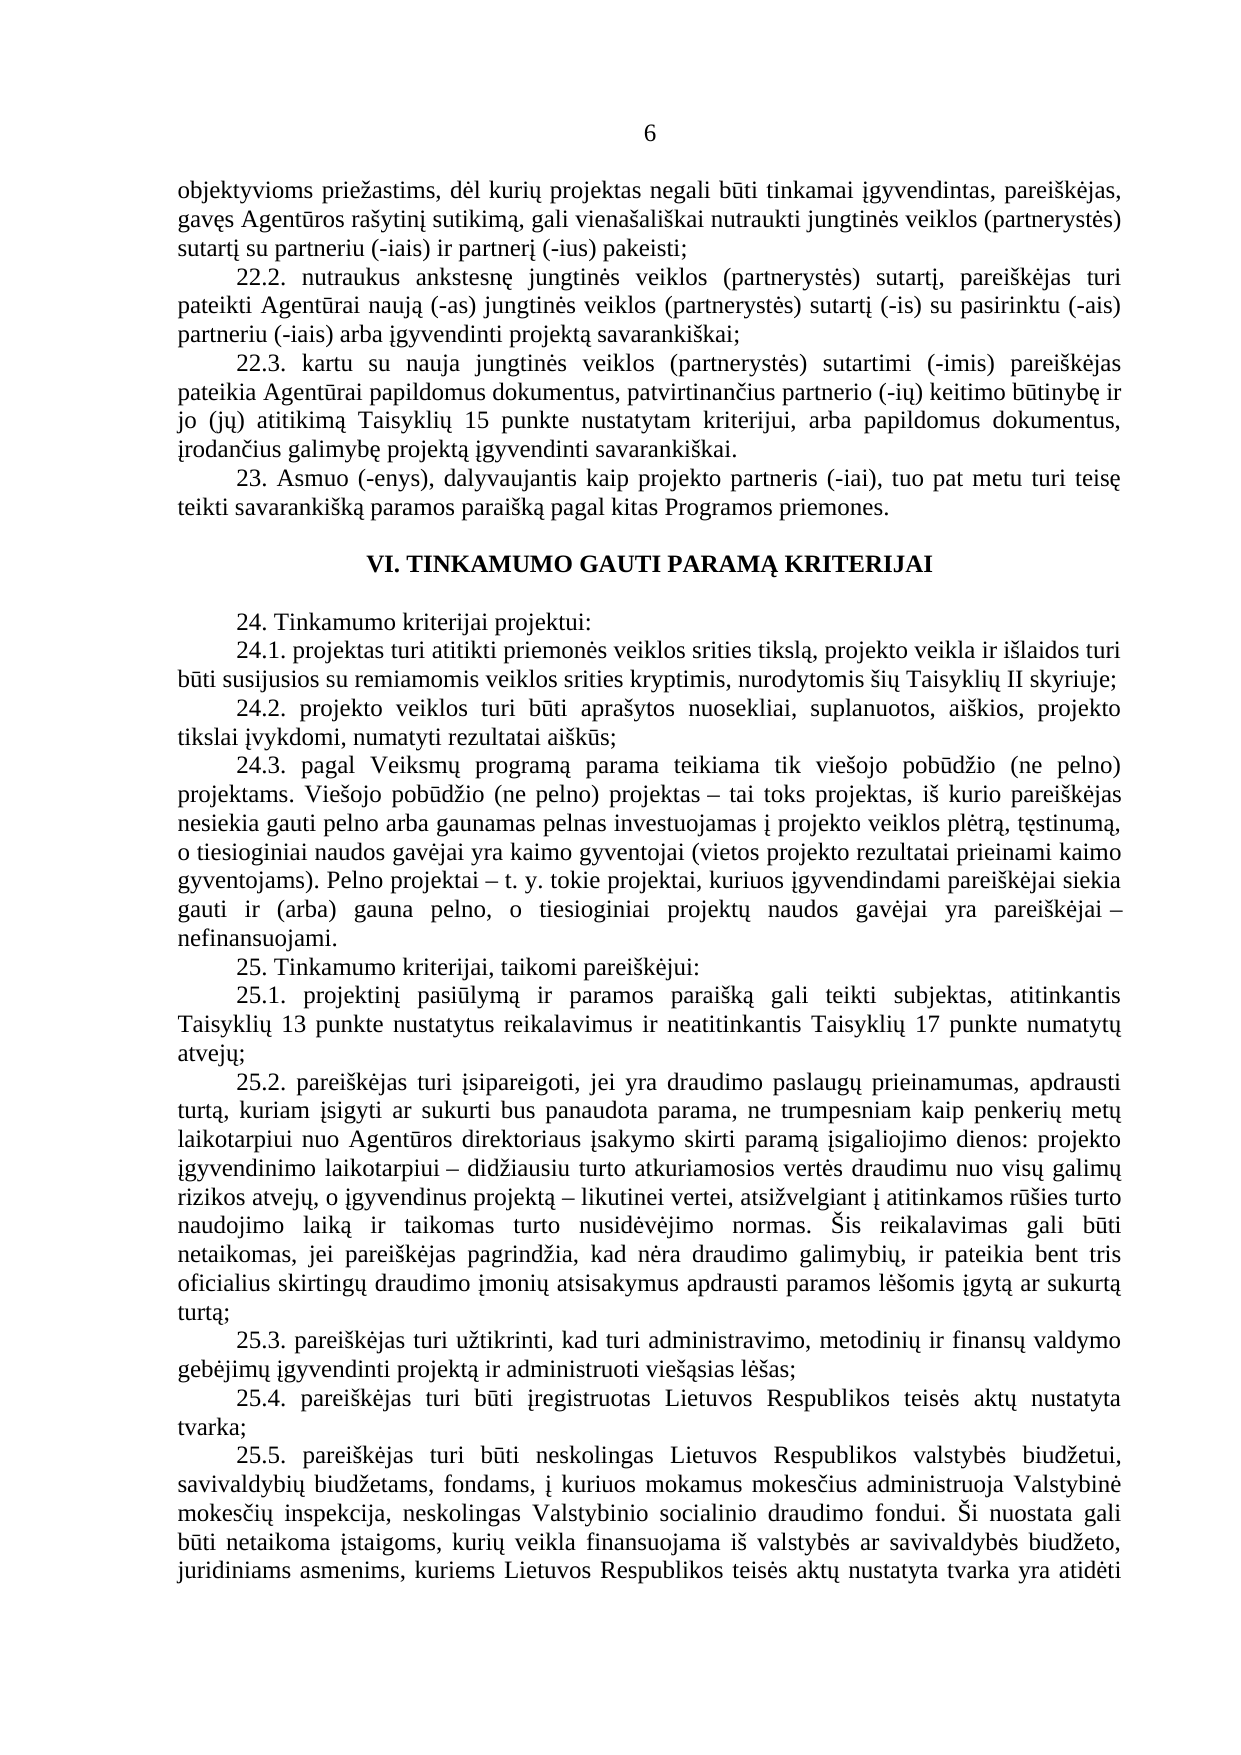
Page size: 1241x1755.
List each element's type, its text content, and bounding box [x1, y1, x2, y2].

text 25. Tinkamumo kriterijai, taikomi pareiškėjui: [177, 952, 1122, 981]
text 25.4. pareiškėjas turi būti įregistruotas Lietuvos Respublikos teisės aktų nustatyta tvarka; [177, 1383, 1122, 1441]
text 22.3. kartu su nauja jungtinės veiklos (partnerystės) sutartimi (-imis) pareiškėjas pateikia Agentūrai papildomus dokumentus, patvirtinančius partnerio (-ių) keitimo būtinybę ir jo (jų) atitikimą Taisyklių 15 punkte nustatytam kriterijui, arba papildomus dokumentus, įrodančius galimybę projektą įgyvendinti savarankiškai. [177, 348, 1122, 463]
text VI. TINKAMUMO GAUTI PARAMĄ KRITERIJAI [177, 549, 1122, 578]
text 24. Tinkamumo kriterijai projektui: [177, 607, 1122, 636]
text objektyvioms priežastims, dėl kurių projektas negali būti tinkamai įgyvendintas, pareiškėjas, gavęs Agentūros rašytinį sutikimą, gali vienašališkai nutraukti jungtinės veiklos (partnerystės) sutartį su partneriu (-iais) ir partnerį (-ius) pakeisti; [177, 176, 1122, 262]
text 23. Asmuo (-enys), dalyvaujantis kaip projekto partneris (-iai), tuo pat metu turi teisę teikti savarankišką paramos paraišką pagal kitas Programos priemones. [177, 463, 1122, 521]
text 24.3. pagal Veiksmų programą parama teikiama tik viešojo pobūdžio (ne pelno) projektams. Viešojo pobūdžio (ne pelno) projektas – tai toks projektas, iš kurio pareiškėjas nesiekia gauti pelno arba gaunamas pelnas investuojamas į projekto veiklos plėtrą, tęstinumą, o tiesioginiai naudos gavėjai yra kaimo gyventojai (vietos projekto rezultatai prieinami kaimo gyventojams). Pelno projektai – t. y. tokie projektai, kuriuos įgyvendindami pareiškėjai siekia gauti ir (arba) gauna pelno, o tiesioginiai projektų naudos gavėjai yra pareiškėjai – nefinansuojami. [177, 751, 1122, 952]
text 25.1. projektinį pasiūlymą ir paramos paraišką gali teikti subjektas, atitinkantis Taisyklių 13 punkte nustatytus reikalavimus ir neatitinkantis Taisyklių 17 punkte numatytų atvejų; [177, 981, 1122, 1067]
text 22.2. nutraukus ankstesnę jungtinės veiklos (partnerystės) sutartį, pareiškėjas turi pateikti Agentūrai naują (-as) jungtinės veiklos (partnerystės) sutartį (-is) su pasirinktu (-ais) partneriu (-iais) arba įgyvendinti projektą savarankiškai; [177, 262, 1122, 348]
text 24.2. projekto veiklos turi būti aprašytos nuosekliai, suplanuotos, aiškios, projekto tikslai įvykdomi, numatyti rezultatai aiškūs; [177, 693, 1122, 751]
text 25.5. pareiškėjas turi būti neskolingas Lietuvos Respublikos valstybės biudžetui, savivaldybių biudžetams, fondams, į kuriuos mokamus mokesčius administruoja Valstybinė mokesčių inspekcija, neskolingas Valstybinio socialinio draudimo fondui. Ši nuostata gali būti netaikoma įstaigoms, kurių veikla finansuojama iš valstybės ar savivaldybės biudžeto, juridiniams asmenims, kuriems Lietuvos Respublikos teisės aktų nustatyta tvarka yra atidėti [177, 1441, 1122, 1584]
text 24.1. projektas turi atitikti priemonės veiklos srities tikslą, projekto veikla ir išlaidos turi būti susijusios su remiamomis veiklos srities kryptimis, nurodytomis šių Taisyklių II skyriuje; [177, 636, 1122, 693]
text 25.2. pareiškėjas turi įsipareigoti, jei yra draudimo paslaugų prieinamumas, apdrausti turtą, kuriam įsigyti ar sukurti bus panaudota parama, ne trumpesniam kaip penkerių metų laikotarpiui nuo Agentūros direktoriaus įsakymo skirti paramą įsigaliojimo dienos: projekto įgyvendinimo laikotarpiui – didžiausiu turto atkuriamosios vertės draudimu nuo visų galimų rizikos atvejų, o įgyvendinus projektą – likutinei vertei, atsižvelgiant į atitinkamos rūšies turto naudojimo laiką ir taikomas turto nusidėvėjimo normas. Šis reikalavimas gali būti netaikomas, jei pareiškėjas pagrindžia, kad nėra draudimo galimybių, ir pateikia bent tris oficialius skirtingų draudimo įmonių atsisakymus apdrausti paramos lėšomis įgytą ar sukurtą turtą; [177, 1067, 1122, 1326]
text 25.3. pareiškėjas turi užtikrinti, kad turi administravimo, metodinių ir finansų valdymo gebėjimų įgyvendinti projektą ir administruoti viešąsias lėšas; [177, 1326, 1122, 1383]
